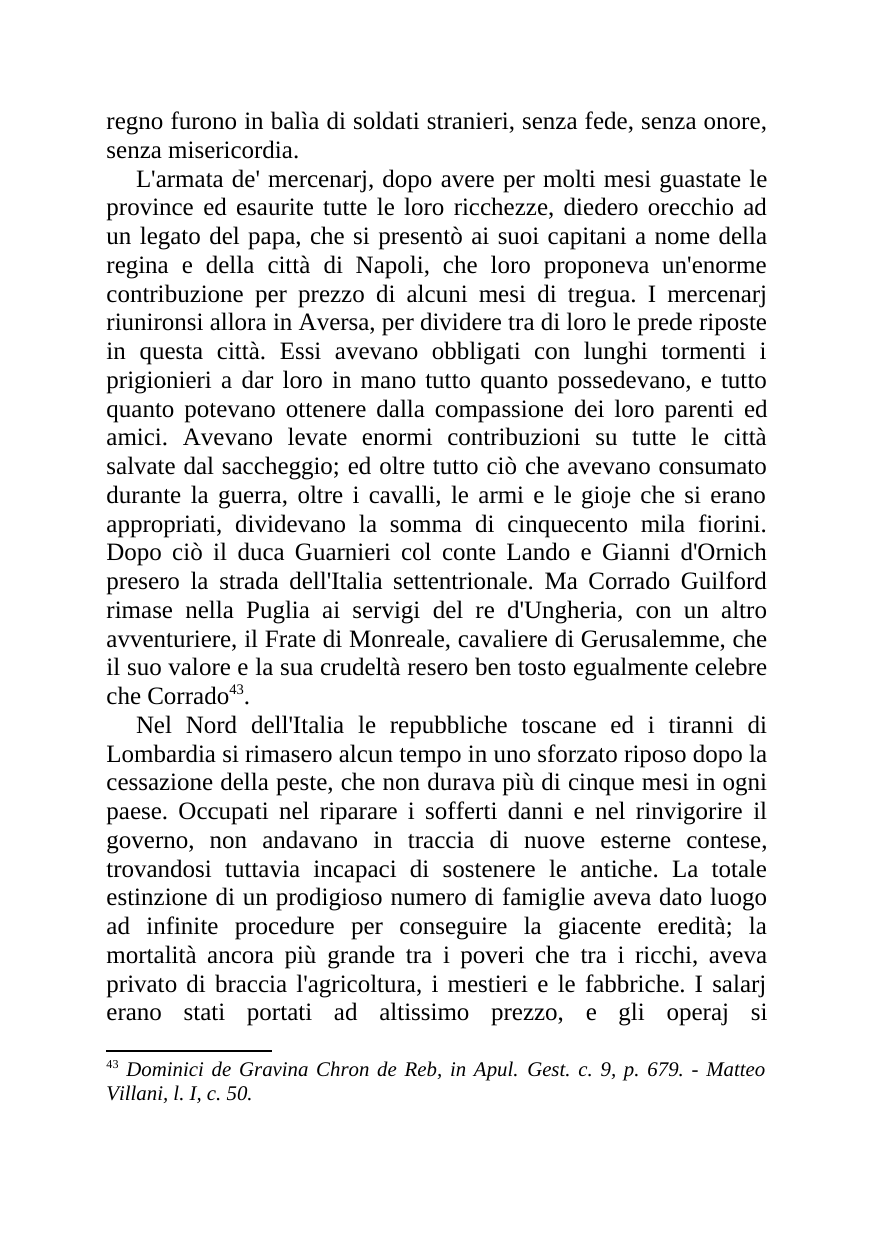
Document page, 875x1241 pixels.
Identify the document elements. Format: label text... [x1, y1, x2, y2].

text Nel Nord dell'Italia le repubbliche toscane ed i tiranni di Lombardia si rimasero alcun tempo in uno sforzato riposo dopo la cessazione della peste, che non durava più di cinque mesi in ogni paese. Occupati nel riparare i sofferti danni e nel rinvigorire il governo, non andavano in traccia di nuove esterne contese, trovandosi tuttavia incapaci di sostenere le antiche. La totale estinzione di un prodigioso numero di famiglie aveva dato luogo ad infinite procedure per conseguire la giacente eredità; la mortalità ancora più grande tra i poveri che tra i ricchi, aveva privato di braccia l'agricoltura, i mestieri e le fabbriche. I salarj erano stati portati ad altissimo prezzo, e gli operaj si [106, 710, 768, 1026]
text Dominici de Gravina Chron de Reb, in Apul. Gest. c. 9, p. 679. - Matteo Villani, l. I, c. 50. [106, 1057, 768, 1105]
text regno furono in balìa di soldati stranieri, senza fede, senza onore, senza misericordia. [106, 106, 768, 164]
text L'armata de' mercenarj, dopo avere per molti mesi guastate le province ed esaurite tutte le loro ricchezze, diedero orecchio ad un legato del papa, che si presentò ai suoi capitani a nome della regina e della città di Napoli, che loro proponeva un'enorme contribuzione per prezzo di alcuni mesi di tregua. I mercenarj riunironsi allora in Aversa, per dividere tra di loro le prede riposte in questa città. Essi avevano obbligati con lunghi tormenti i prigionieri a dar loro in mano tutto quanto possedevano, e tutto quanto potevano ottenere dalla compassione dei loro parenti ed amici. Avevano levate enormi contribuzioni su tutte le città salvate dal saccheggio; ed oltre tutto ciò che avevano consumato durante la guerra, oltre i cavalli, le armi e le gioje che si erano appropriati, dividevano la somma di cinquecento mila fiorini. Dopo ciò il duca Guarnieri col conte Lando e Gianni d'Ornich presero la strada dell'Italia settentrionale. Ma Corrado Guilford rimase nella Puglia ai servigi del re d'Ungheria, con un altro avventuriere, il Frate di Monreale, cavaliere di Gerusalemme, che il suo valore e la sua crudeltà resero ben tosto egualmente celebre che Corrado. [106, 164, 768, 710]
